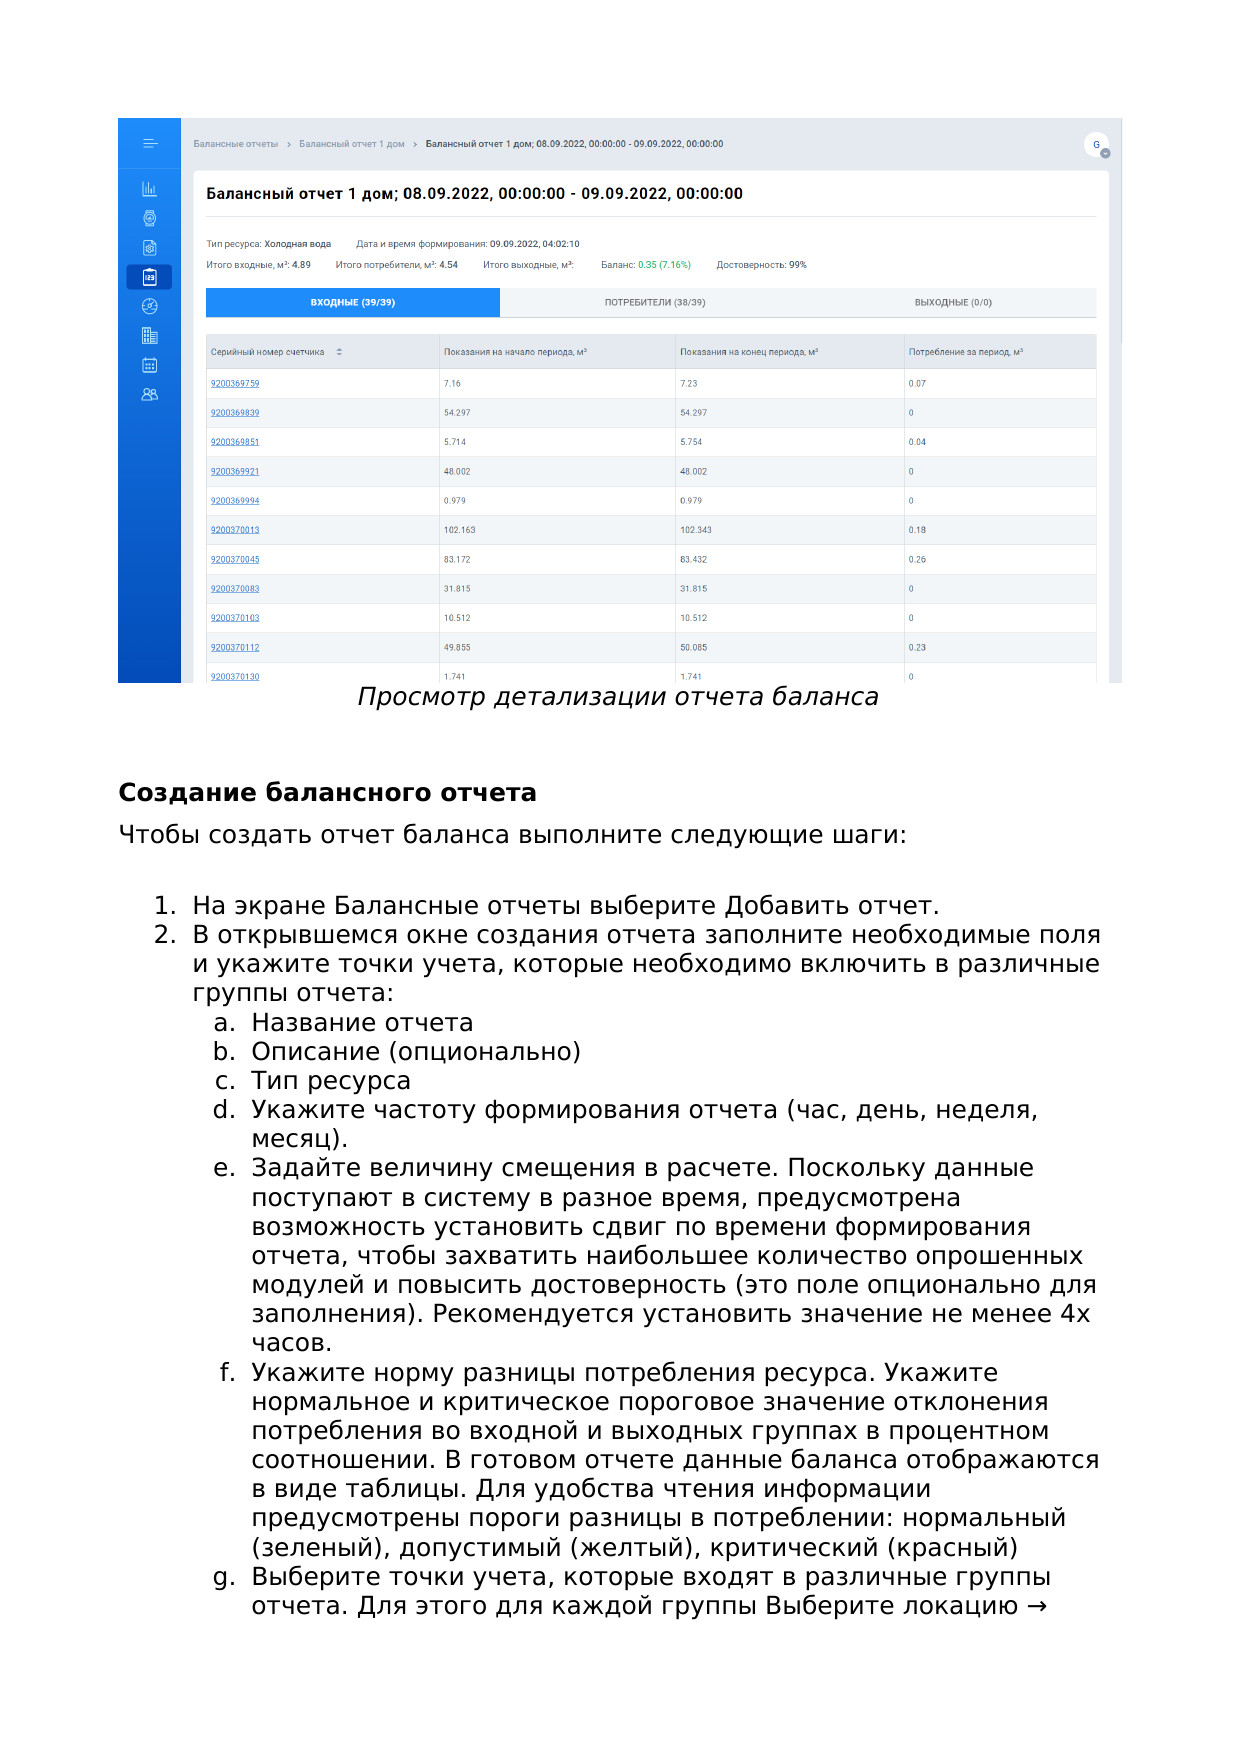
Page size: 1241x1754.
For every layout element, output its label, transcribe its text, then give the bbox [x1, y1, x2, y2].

list На экране Балансные отчеты выберите Добавить отчет. [177, 891, 1122, 920]
list Укажите частоту формирования отчета (час, день, неделя, месяц). [236, 1095, 1122, 1154]
list Задайте величину смещения в расчете. Поскольку данные поступают в систему в разное время, предусмотрена возможность установить сдвиг по времени формирования отчета, чтобы захватить наибольшее количество опрошенных модулей и повысить достоверность (это поле опционально для заполнения). Рекомендуется установить значение не менее 4х часов. [236, 1154, 1122, 1358]
list Описание (опционально) [236, 1037, 1122, 1066]
picture [118, 118, 1123, 683]
text Просмотр детализации отчета баланса [118, 683, 1122, 712]
list В открывшемся окне создания отчета заполните необходимые поля и укажите точки учета, которые необходимо включить в различные группы отчета: [177, 920, 1122, 1008]
subtitle Создание балансного отчета [118, 778, 1122, 807]
list Выберите точки учета, которые входят в различные группы отчета. Для этого для каждой группы Выберите локацию → [236, 1562, 1122, 1620]
list Тип ресурса [236, 1066, 1122, 1095]
list Название отчета [236, 1008, 1122, 1037]
list Укажите норму разницы потребления ресурса. Укажите нормальное и критическое пороговое значение отклонения потребления во входной и выходных группах в процентном соотношении. В готовом отчете данные баланса отображаются в виде таблицы. Для удобства чтения информации предусмотрены пороги разницы в потреблении: нормальный (зеленый), допустимый (желтый), критический (красный) [236, 1358, 1122, 1562]
text Чтобы создать отчет баланса выполните следующие шаги: [118, 820, 1122, 849]
